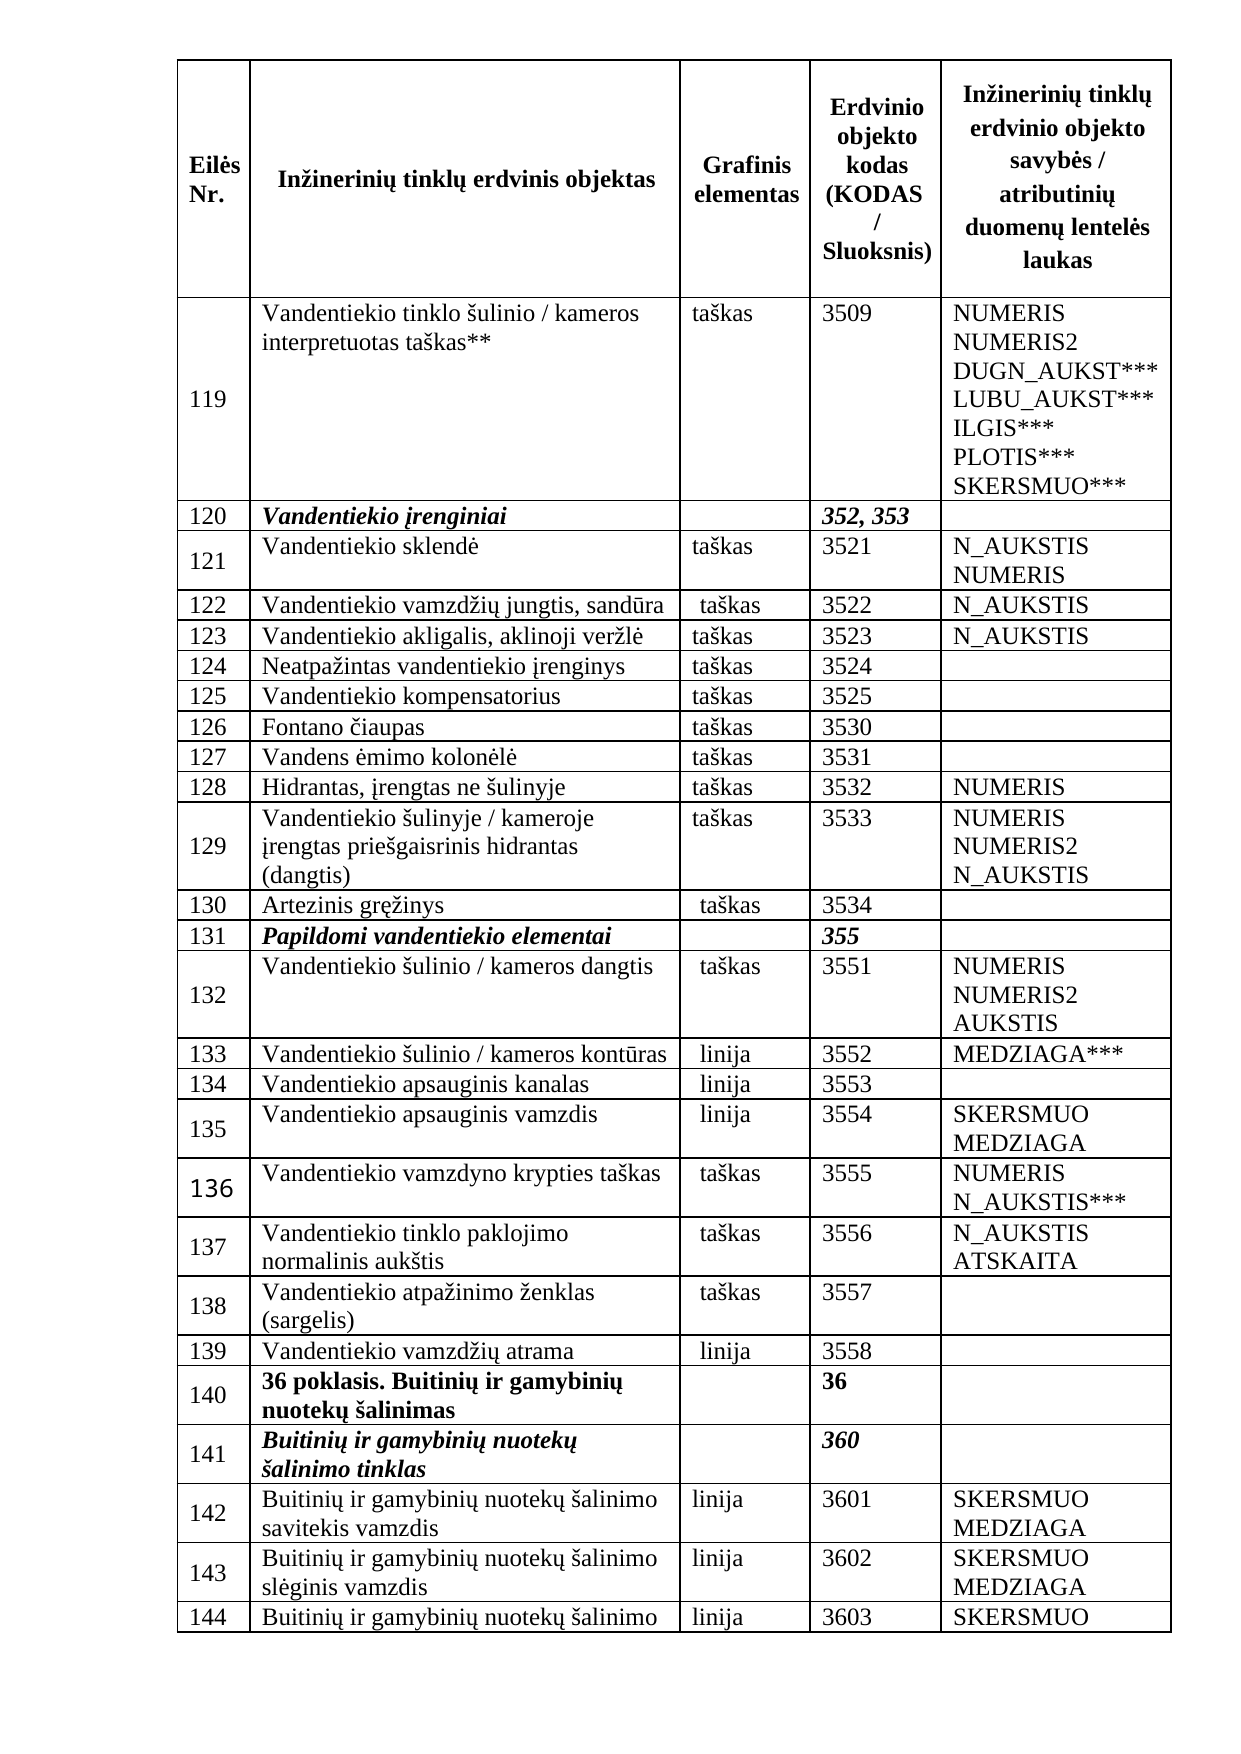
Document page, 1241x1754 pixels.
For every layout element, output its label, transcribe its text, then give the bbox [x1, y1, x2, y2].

table_cell 141 [178, 1425, 249, 1483]
table_cell NUMERIS NUMERIS2 N_AUKSTIS [942, 803, 1170, 889]
table_cell 138 [178, 1277, 249, 1334]
table_cell taškas [681, 591, 809, 619]
table_cell taškas [681, 1159, 809, 1216]
table_cell Skersmuo MedZiaga [942, 1484, 1170, 1542]
table_cell 3530 [811, 712, 940, 740]
table_cell linija [681, 1484, 809, 1542]
table_cell 3558 [811, 1336, 940, 1364]
table_cell 136 [178, 1159, 249, 1216]
table_cell NUMERIS NUMERIS2 AUKSTIS [942, 951, 1170, 1037]
table_cell Vandentiekio tinklo paklojimo normalinis aukštis [251, 1218, 679, 1275]
table_cell Vandentiekio vamzdžių atrama [251, 1336, 679, 1364]
table_cell Vandentiekio sklendė [251, 531, 679, 589]
table_cell 352, 353 [811, 501, 940, 530]
table_cell Papildomi vandentiekio elementai [251, 921, 679, 949]
table_header Inžinerinių tinklų erdvinio objekto savybės / atributinių duomenų lentelės laukas [942, 61, 1170, 297]
table_cell Vandentiekio apsauginis vamzdis [251, 1100, 679, 1157]
table_cell taškas [681, 891, 809, 919]
table_cell Vandentiekio šulinyje / kameroje įrengtas priešgaisrinis hidrantas (dangtis) [251, 803, 679, 889]
table_cell [942, 501, 1170, 530]
table_cell linija [681, 1039, 809, 1068]
table_cell [942, 742, 1170, 771]
table_header Erdvinio objekto kodas (KODAS / Sluoksnis) [811, 61, 940, 297]
table_cell 135 [178, 1100, 249, 1157]
table_cell 122 [178, 591, 249, 619]
table_cell taškas [681, 1277, 809, 1334]
table_cell 360 [811, 1425, 940, 1483]
table_cell linija [681, 1336, 809, 1364]
table_cell [681, 501, 809, 530]
table_cell 3532 [811, 772, 940, 801]
table_cell Vandens ėmimo kolonėlė [251, 742, 679, 771]
table_cell n_AUKSTIS ATSKAITA [942, 1218, 1170, 1275]
table_cell Vandentiekio įrenginiai [251, 501, 679, 530]
table_cell 3603 [811, 1602, 940, 1631]
table_cell NUMERIS NUMERIS2 DUGN_AUKST*** LUBU_AUKST*** ilgis*** plotis*** skersmuo*** [942, 298, 1170, 499]
table_cell 3531 [811, 742, 940, 771]
table_header Inžinerinių tinklų erdvinis objektas [251, 61, 679, 297]
table_cell 120 [178, 501, 249, 530]
table_cell 3554 [811, 1100, 940, 1157]
table_cell 129 [178, 803, 249, 889]
table_cell Vandentiekio akligalis, aklinoji veržlė [251, 621, 679, 649]
table_cell 130 [178, 891, 249, 919]
table_cell 3523 [811, 621, 940, 649]
table_cell [681, 921, 809, 949]
table_cell Hidrantas, įrengtas ne šulinyje [251, 772, 679, 801]
table_cell 127 [178, 742, 249, 771]
table_cell Skersmuo Medziaga [942, 1100, 1170, 1157]
table_cell 36 poklasis. Buitinių ir gamybinių nuotekų šalinimas [251, 1366, 679, 1423]
table_cell taškas [681, 651, 809, 680]
table_cell 3553 [811, 1069, 940, 1098]
table_cell taškas [681, 531, 809, 589]
table_cell Fontano čiaupas [251, 712, 679, 740]
table_cell [942, 921, 1170, 949]
table_cell [942, 1366, 1170, 1423]
table_cell NUMERIS [942, 772, 1170, 801]
table_cell [942, 651, 1170, 680]
table_cell Buitinių ir gamybinių nuotekų šalinimo [251, 1602, 679, 1631]
table_cell Vandentiekio šulinio / kameros kontūras [251, 1039, 679, 1068]
table_cell linija [681, 1543, 809, 1601]
table_cell 3556 [811, 1218, 940, 1275]
table_cell 137 [178, 1218, 249, 1275]
table_cell 123 [178, 621, 249, 649]
table_cell [942, 681, 1170, 710]
table_cell Vandentiekio apsauginis kanalas [251, 1069, 679, 1098]
table_cell 3509 [811, 298, 940, 499]
table_cell n_AUKSTIS NUMERIS [942, 531, 1170, 589]
table_cell taškas [681, 772, 809, 801]
table_cell 3555 [811, 1159, 940, 1216]
table_cell Vandentiekio kompensatorius [251, 681, 679, 710]
table_cell 3602 [811, 1543, 940, 1601]
table_cell 143 [178, 1543, 249, 1601]
table_header Eilės Nr. [178, 61, 249, 297]
table_cell 3524 [811, 651, 940, 680]
table_cell Vandentiekio šulinio / kameros dangtis [251, 951, 679, 1037]
table_cell 126 [178, 712, 249, 740]
table_cell 144 [178, 1602, 249, 1631]
table_cell Vandentiekio vamzdžių jungtis, sandūra [251, 591, 679, 619]
table_cell NUMERIS n_AUKSTIS*** [942, 1159, 1170, 1216]
table_cell taškas [681, 621, 809, 649]
table_cell Vandentiekio tinklo šulinio / kameros interpretuotas taškas** [251, 298, 679, 499]
table_cell 134 [178, 1069, 249, 1098]
table_cell 3552 [811, 1039, 940, 1068]
table_cell 142 [178, 1484, 249, 1542]
table_cell [942, 1425, 1170, 1483]
table_cell [681, 1425, 809, 1483]
table_header Grafinis elementas [681, 61, 809, 297]
table_cell 121 [178, 531, 249, 589]
table_cell [942, 891, 1170, 919]
table_cell taškas [681, 803, 809, 889]
table_cell medziaga*** [942, 1039, 1170, 1068]
table_cell taškas [681, 681, 809, 710]
table_cell [942, 1336, 1170, 1364]
table_cell 128 [178, 772, 249, 801]
table_cell Skersmuo MedZiaga [942, 1543, 1170, 1601]
table_cell 139 [178, 1336, 249, 1364]
table_cell taškas [681, 712, 809, 740]
table_cell 131 [178, 921, 249, 949]
table_cell Vandentiekio atpažinimo ženklas (sargelis) [251, 1277, 679, 1334]
table_cell 3522 [811, 591, 940, 619]
table_cell Buitinių ir gamybinių nuotekų šalinimo savitekis vamzdis [251, 1484, 679, 1542]
table_cell linija [681, 1100, 809, 1157]
table_cell 3525 [811, 681, 940, 710]
table_cell Buitinių ir gamybinių nuotekų šalinimo tinklas [251, 1425, 679, 1483]
table_cell taškas [681, 298, 809, 499]
table_cell 3533 [811, 803, 940, 889]
table_cell 125 [178, 681, 249, 710]
table_cell 140 [178, 1366, 249, 1423]
table_cell 36 [811, 1366, 940, 1423]
table_cell 355 [811, 921, 940, 949]
table_cell [942, 1069, 1170, 1098]
table_cell linija [681, 1602, 809, 1631]
table_cell n_AUKSTIS [942, 591, 1170, 619]
table_cell 3521 [811, 531, 940, 589]
table_cell 3551 [811, 951, 940, 1037]
table_cell Artezinis gręžinys [251, 891, 679, 919]
table_cell [942, 712, 1170, 740]
table_cell 3534 [811, 891, 940, 919]
table_cell 133 [178, 1039, 249, 1068]
table_cell taškas [681, 951, 809, 1037]
table_cell 3557 [811, 1277, 940, 1334]
table_cell 119 [178, 298, 249, 499]
table_cell linija [681, 1069, 809, 1098]
table_cell Skersmuo [942, 1602, 1170, 1631]
table_cell [681, 1366, 809, 1423]
table_cell 124 [178, 651, 249, 680]
table_cell N_AUKSTIS [942, 621, 1170, 649]
table_cell Neatpažintas vandentiekio įrenginys [251, 651, 679, 680]
table_cell [942, 1277, 1170, 1334]
table_cell 132 [178, 951, 249, 1037]
table_cell taškas [681, 1218, 809, 1275]
table_cell Buitinių ir gamybinių nuotekų šalinimo slėginis vamzdis [251, 1543, 679, 1601]
table_cell taškas [681, 742, 809, 771]
table_cell 3601 [811, 1484, 940, 1542]
table_cell Vandentiekio vamzdyno krypties taškas [251, 1159, 679, 1216]
